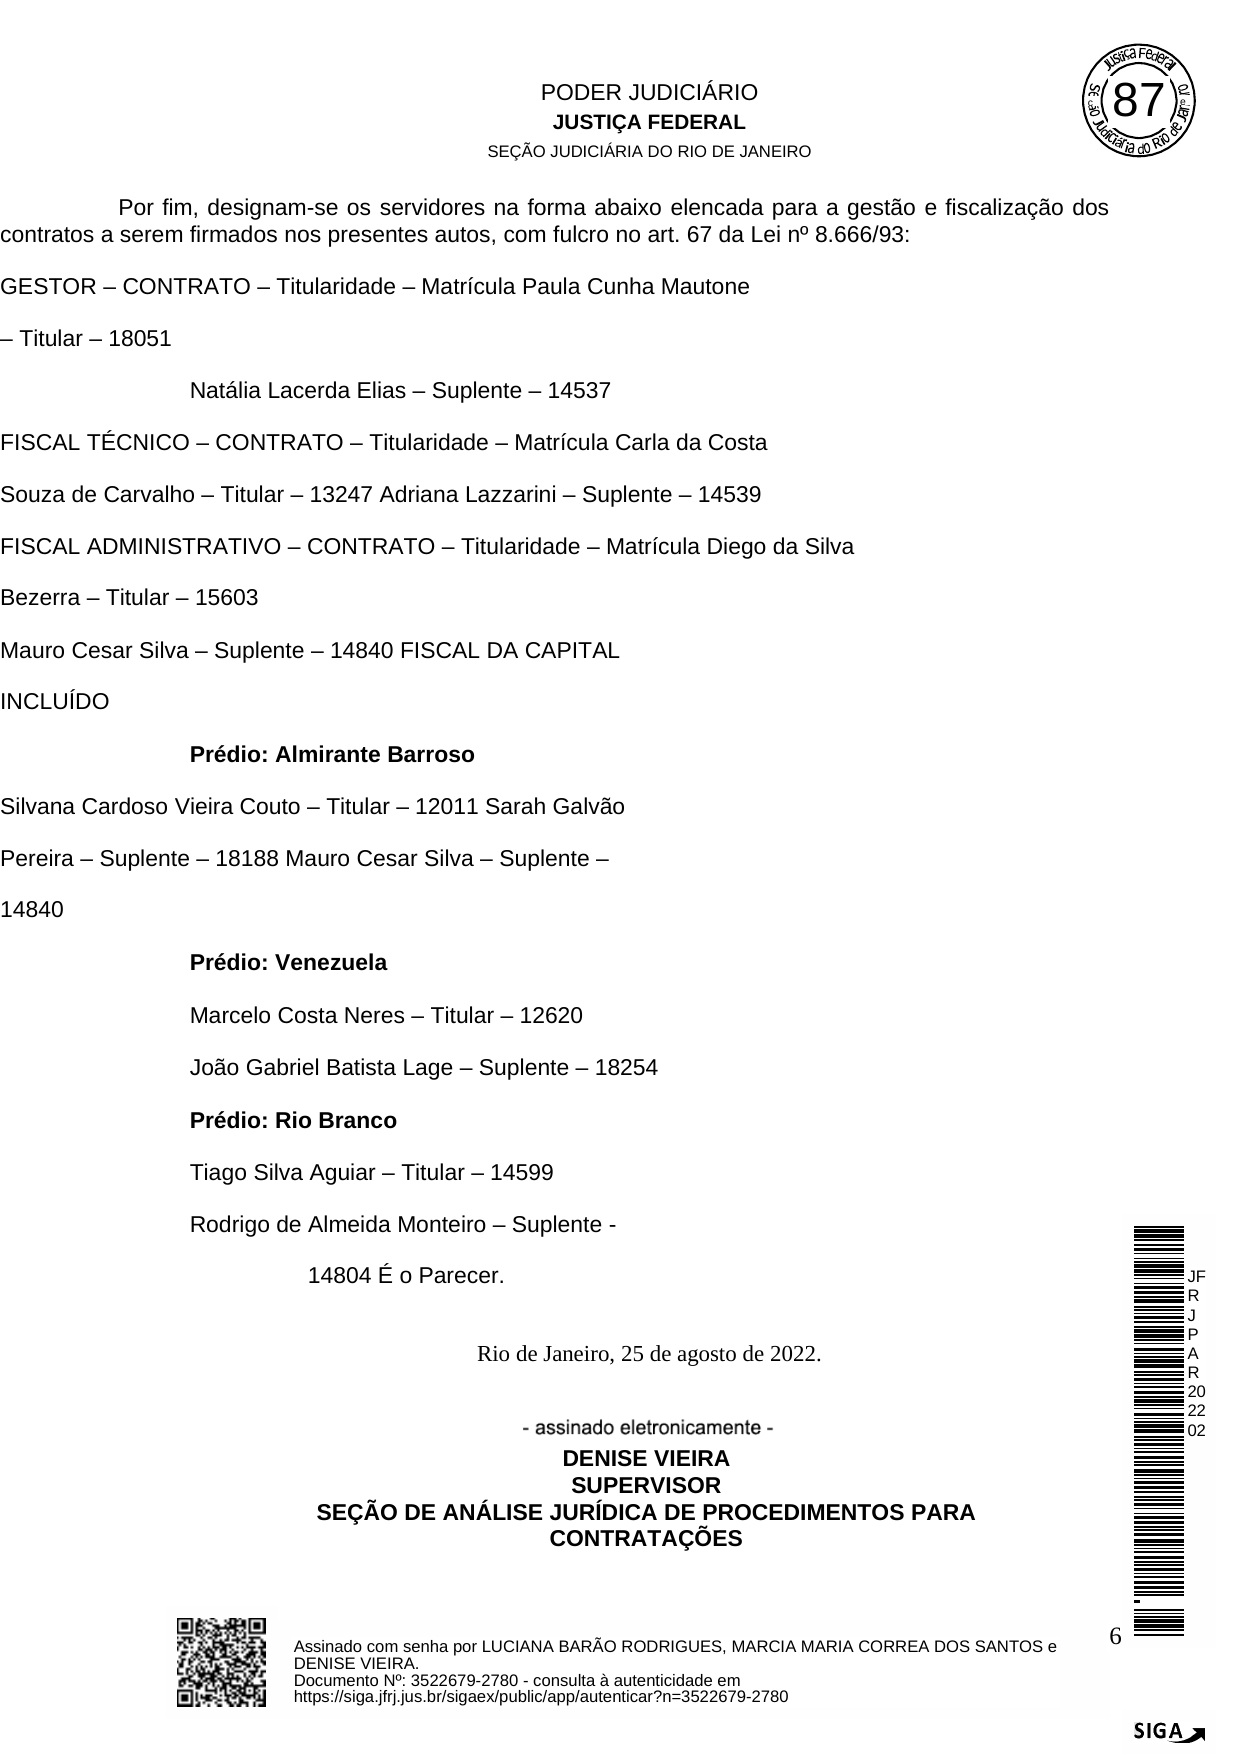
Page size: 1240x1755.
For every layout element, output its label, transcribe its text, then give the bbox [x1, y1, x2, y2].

text Prédio: Venezuela [189, 949, 1239, 976]
text Natália Lacerda Elias – Suplente – 14537 [189, 377, 1239, 403]
text Prédio: Rio Branco [189, 1107, 1239, 1133]
text FISCAL ADMINISTRATIVO – CONTRATO – Titularidade – Matrícula Diego da Silva Bezerra – Titular – 15603 [0, 533, 941, 611]
text Tiago Silva Aguiar – Titular – 14599 [189, 1159, 1239, 1185]
text Rio de Janeiro, 25 de agosto de 2022. [219, 1340, 1080, 1366]
text Marcelo Costa Neres – Titular – 12620 [189, 1002, 1239, 1028]
text GESTOR – CONTRATO – Titularidade – Matrícula Paula Cunha Mautone – Titular – 18051 [0, 273, 757, 351]
text João Gabriel Batista Lage – Suplente – 18254 [189, 1054, 1239, 1080]
text ç [1088, 97, 1100, 106]
text DENISE VIEIRA SUPERVISOR [562, 1445, 730, 1498]
text Prédio: Almirante Barroso [189, 741, 1239, 767]
text SEÇÃO DE ANÁLISE JURÍDICA DE PROCEDIMENTOS PARA CONTRATAÇÕES [219, 1499, 1073, 1552]
text Por fim, designam-se os servidores na forma abaixo elencada para a gestão e fiscalização dos contratos a serem firmados nos presentes autos, com fulcro no art. 67 da Lei nº 8.666/93: [0, 194, 1109, 247]
text e [1180, 96, 1192, 105]
text JFRJPAR202202841A [1187, 1267, 1206, 1439]
text FISCAL TÉCNICO – CONTRATO – Titularidade – Matrícula Carla da Costa Souza de Carvalho – Titular – 13247 Adriana Lazzarini – Suplente – 14539 [0, 429, 796, 507]
text Rodrigo de Almeida Monteiro – Suplente - 14804 É o Parecer. [189, 1211, 686, 1289]
text Mauro Cesar Silva – Suplente – 14840 FISCAL DA CAPITAL INCLUÍDO [0, 637, 657, 714]
text Silvana Cardoso Vieira Couto – Titular – 12011 Sarah Galvão Pereira – Suplente – 18188 Mauro Cesar Silva – Suplente – 14840 [0, 793, 673, 923]
